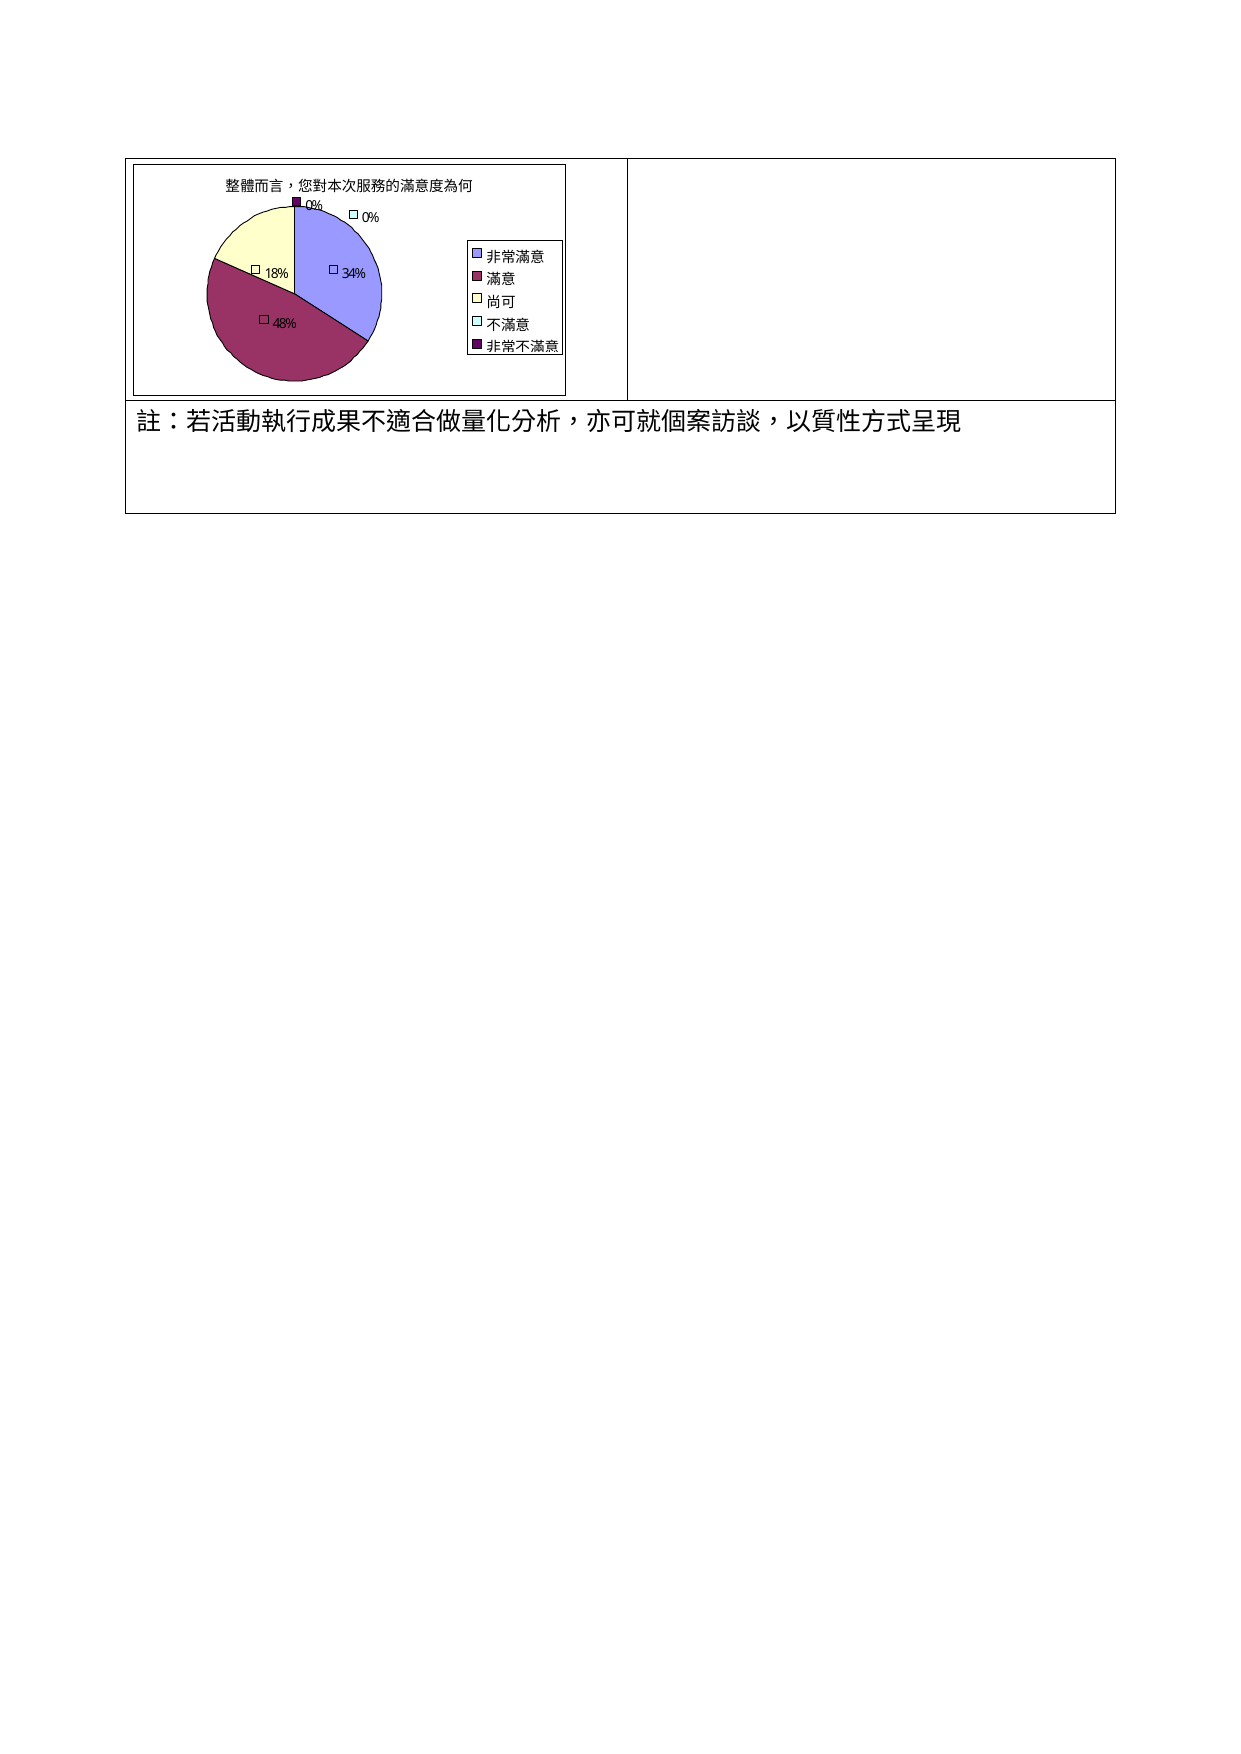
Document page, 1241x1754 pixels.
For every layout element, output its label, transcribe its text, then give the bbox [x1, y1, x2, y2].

table_cell [628, 159, 1115, 400]
table_cell 指標項目7.整體而言，您對本次活動的滿意度 為何 說明：非常滿意達34%、滿意48%、尚可18%、 [126, 159, 627, 400]
table_cell 註：若活動執行成果不適合做量化分析，亦可就個案訪談，以質性方式呈現 [126, 401, 1115, 512]
